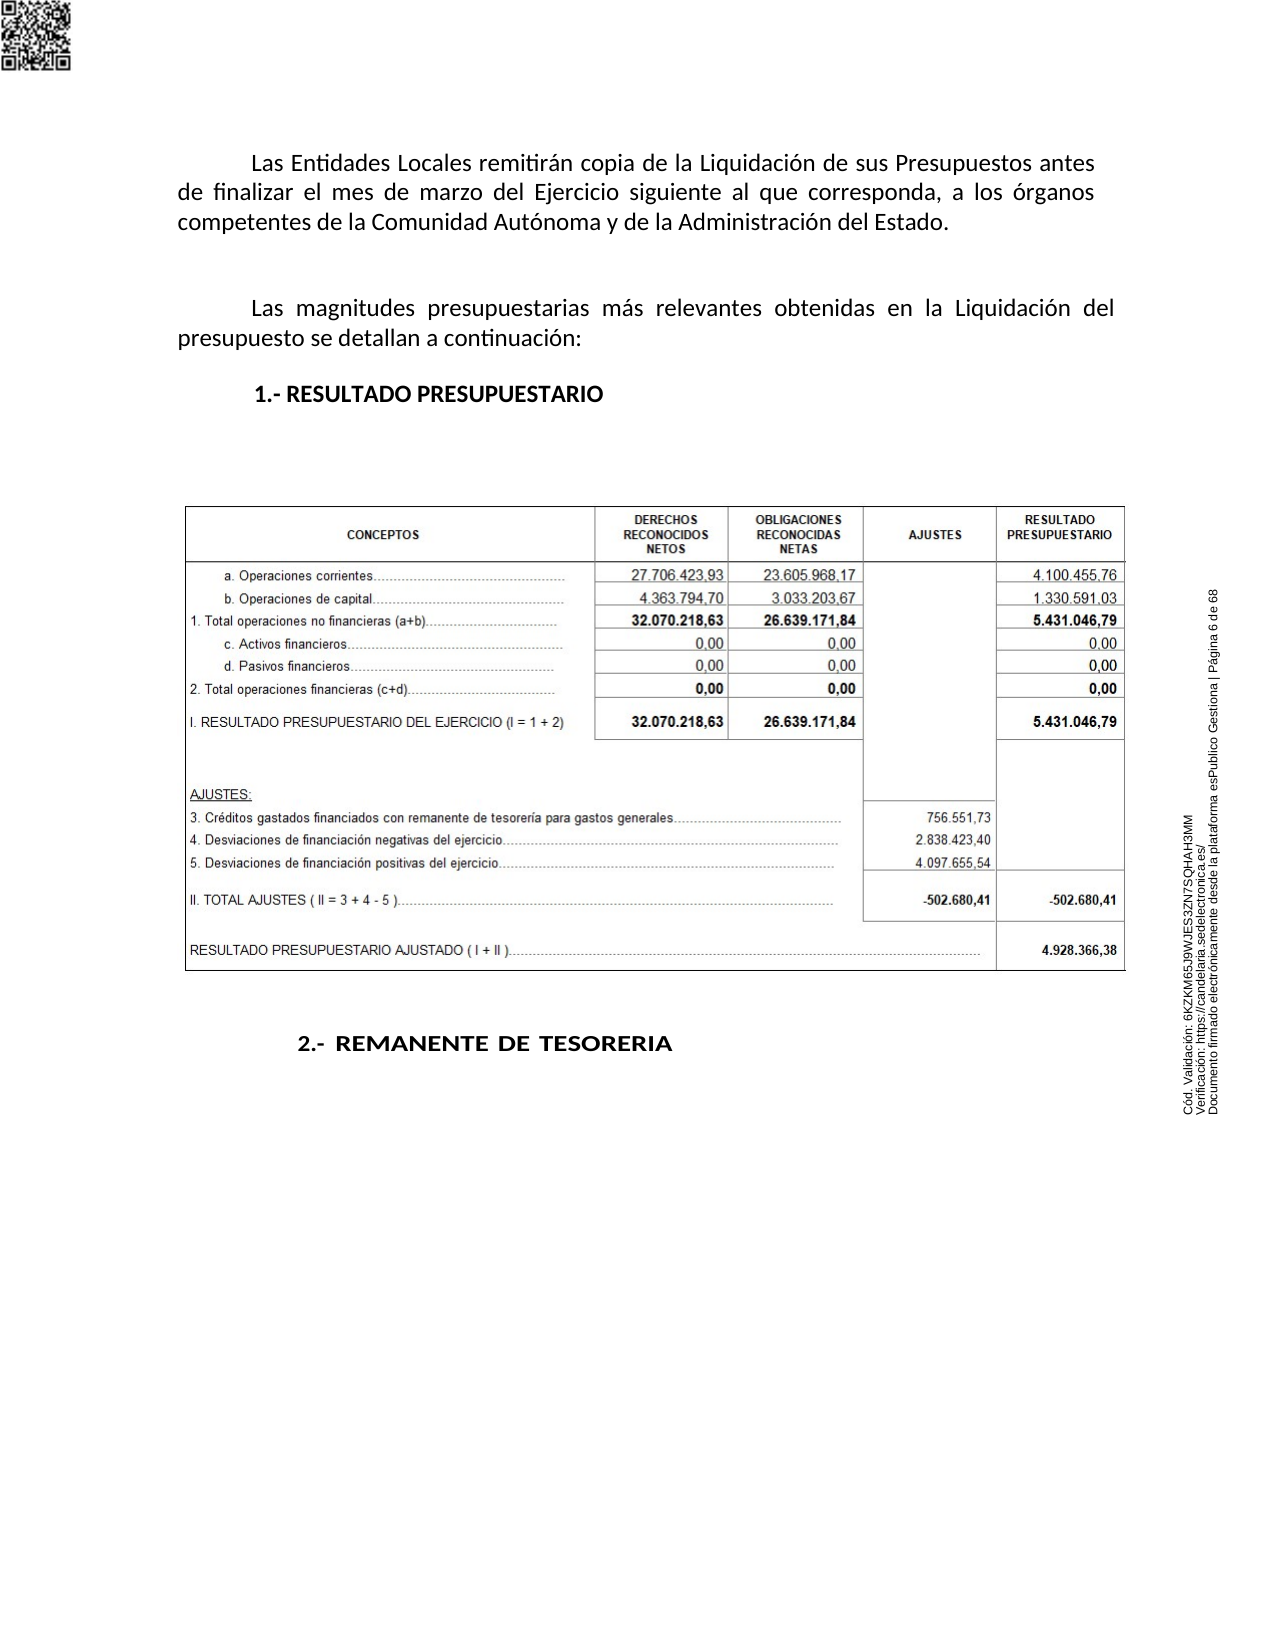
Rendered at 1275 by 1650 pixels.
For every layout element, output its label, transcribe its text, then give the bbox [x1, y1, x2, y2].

text Las Entidades Locales remitirán copia de la Liquidación de sus Presupuestos antes de finalizar el mes de marzo del Ejercicio siguiente al que corresponda, a los órganos competentes de la Comunidad Autónoma y de la Administración del Estado. [177, 147, 1097, 236]
text Las magnitudes presupuestarias más relevantes obtenidas en la Liquidación del presupuesto se detallan a continuación: [177, 293, 1116, 352]
subtitle 1.- RESULTADO PRESUPUESTARIO [253, 378, 1117, 408]
